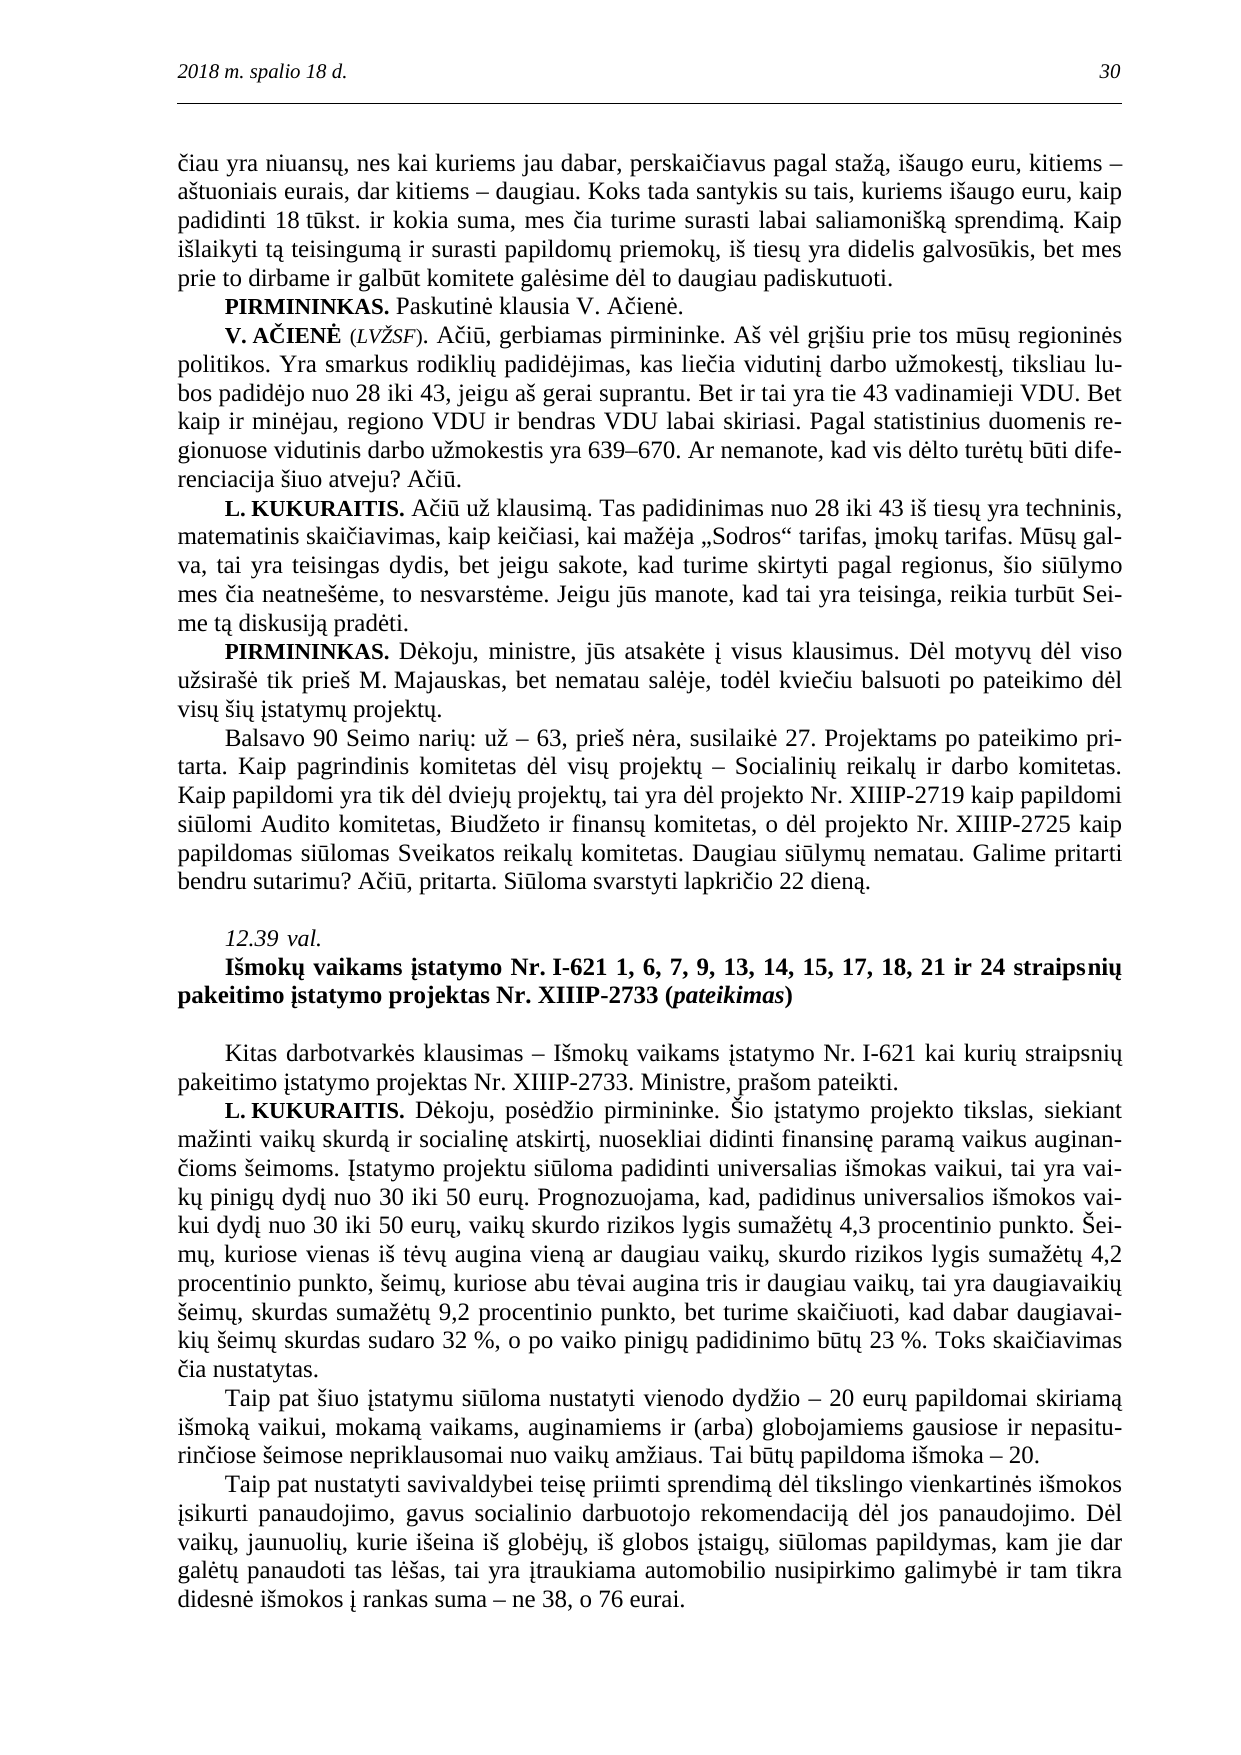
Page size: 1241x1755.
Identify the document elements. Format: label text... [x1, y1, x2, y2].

text Taip pat nu­sta­ty­ti sa­vi­val­dy­bei tei­sę pri­im­ti spren­di­mą dėl tiks­lin­go vien­kar­ti­nės iš­mo­kos įsi­kur­ti pa­nau­do­ji­mo, ga­vus so­cia­li­nio dar­buo­to­jo re­ko­men­da­ci­ją dėl jos pa­nau­do­ji­mo. Dėl vai­kų, jau­nuo­lių, ku­rie iš­ei­na iš glo­bė­jų, iš glo­bos įstai­gų, siū­lo­mas pa­pil­dy­mas, kam jie dar ga­lė­tų pa­nau­do­ti tas lė­šas, tai yra įtrau­kia­ma au­to­mo­bi­lio nu­si­pir­ki­mo ga­li­my­bė ir tam tik­ra di­des­nė iš­mo­kos į ran­kas su­ma – ne 38, o 76 eu­rai. [177, 1469, 1122, 1613]
text Taip pat šiuo įsta­ty­mu siū­lo­ma nu­sta­ty­ti vie­no­do dy­džio – 20 eu­rų pa­pil­do­mai ski­ria­mą iš­mo­ką vai­kui, mo­ka­mą vai­kams, au­gi­na­miems ir (ar­ba) glo­bo­ja­miems gau­sio­se ir ne­pa­si­tu­rin­čio­se šei­mo­se ne­pri­klau­so­mai nuo vai­kų am­žiaus. Tai bū­tų pa­pil­do­ma iš­mo­ka – 20. [177, 1383, 1122, 1469]
text Ki­tas dar­bo­tvarkės klau­si­mas – Iš­mo­kų vai­kams įsta­ty­mo Nr. I-621 kai ku­rių straips­nių pa­kei­ti­mo įsta­ty­mo pro­jek­tas Nr. XIIIP-2733. Mi­nist­re, pra­šom pa­teik­ti. [177, 1038, 1122, 1095]
text L. KUKURAITIS. Dė­ko­ju, po­sė­džio pir­mi­nin­ke. Šio įsta­ty­mo pro­jek­to tiks­las, sie­kiant ma­žin­ti vai­kų skur­dą ir so­cia­li­nę at­skir­tį, nuo­sek­liai di­din­ti fi­nan­si­nę pa­ra­mą vai­kus au­gi­nan­čioms šei­moms. Įsta­ty­mo pro­jek­tu siū­lo­ma pa­di­din­ti uni­ver­sa­lias iš­mo­kas vai­kui, tai yra vai­kų pi­ni­gų dy­dį nuo 30 iki 50 eu­rų. Prog­no­zuo­ja­ma, kad, pa­di­di­nus uni­ver­sa­lios iš­mo­kos vai­kui dy­dį nuo 30 iki 50 eu­rų, vai­kų skur­do ri­zi­kos ly­gis su­ma­žė­tų 4,3 pro­cen­ti­nio punk­to. Šei­mų, ku­rio­se vie­nas iš tė­vų au­gi­na vie­ną ar dau­giau vai­kų, skur­do ri­zi­kos ly­gis su­ma­žė­tų 4,2 pro­cen­ti­nio punk­to, šei­mų, ku­rio­se abu tė­vai au­gi­na tris ir dau­giau vai­kų, tai yra dau­gia­vai­kių šei­mų, skur­das su­ma­žė­tų 9,2 pro­cen­ti­nio punk­to, bet tu­ri­me skai­čiuo­ti, kad da­bar dau­gia­vai­kių šei­mų skur­das su­da­ro 32 %, o po vai­ko pi­ni­gų pa­di­di­ni­mo bū­tų 23 %. Toks skai­čia­vi­mas čia nu­sta­ty­tas. [177, 1095, 1122, 1383]
text V. AČIENĖ (LVŽSF). Ačiū, ger­bia­mas pir­mi­nin­ke. Aš vėl grį­šiu prie tos mū­sų re­gio­ni­nės po­li­ti­kos. Yra smar­kus ro­dik­lių pa­di­dė­ji­mas, kas lie­čia vi­du­ti­nį dar­bo už­mo­kes­tį, tiks­liau lu­bos pa­di­dė­jo nuo 28 iki 43, jei­gu aš ge­rai su­pran­tu. Bet ir tai yra tie 43 va­di­na­mie­ji VDU. Bet kaip ir mi­nė­jau, re­gio­no VDU ir ben­dras VDU la­bai ski­ria­si. Pa­gal sta­tis­ti­nius duo­me­nis re­gio­nuo­se vi­du­ti­nis dar­bo už­mo­kes­tis yra 639–670. Ar ne­ma­no­te, kad vis dėl­to tu­rė­tų bū­ti di­fe­ren­cia­ci­ja šiuo at­ve­ju? Ačiū. [177, 320, 1122, 493]
text 12.39 val. [224, 924, 1122, 952]
text PIRMININKAS. Dė­ko­ju, mi­nist­re, jūs at­sa­kė­te į vi­sus klau­si­mus. Dėl mo­ty­vų dėl vi­so už­si­ra­šė tik prieš M. Ma­jaus­kas, bet ne­ma­tau sa­lė­je, to­dėl kvie­čiu bal­suo­ti po pa­tei­ki­mo dėl vi­sų šių įsta­ty­mų pro­jek­tų. [177, 636, 1122, 723]
text Bal­sa­vo 90 Sei­mo na­rių: už – 63, prieš nė­ra, su­si­lai­kė 27. Pro­jek­tams po pa­tei­ki­mo pri­tar­ta. Kaip pa­grin­di­nis ko­mi­te­tas dėl vi­sų pro­jek­tų – So­cia­li­nių rei­ka­lų ir dar­bo ko­mi­te­tas. Kaip pa­pil­do­mi yra tik dėl dvie­jų pro­jek­tų, tai yra dėl pro­jek­to Nr. XIIIP-2719 kaip pa­pil­do­mi siū­lo­mi Au­di­to ko­mi­te­tas, Biu­dže­to ir fi­nan­sų ko­mi­te­tas, o dėl pro­jek­to Nr. XIIIP-2725 kaip pa­pil­do­mas siū­lo­mas Svei­ka­tos rei­ka­lų ko­mi­te­tas. Dau­giau siū­ly­mų ne­ma­tau. Ga­li­me pri­tar­ti ben­dru su­ta­ri­mu? Ačiū, pri­tar­ta. Siū­lo­ma svars­ty­ti lap­kri­čio 22 die­ną. [177, 723, 1122, 895]
text L. KUKURAITIS. Ačiū už klau­si­mą. Tas pa­di­di­ni­mas nuo 28 iki 43 iš tie­sų yra tech­ni­nis, ma­te­ma­ti­nis ­skai­čia­vi­mas, kaip kei­čia­si, kai ma­žė­ja „Sod­ros“ ta­ri­fas, įmo­kų ta­ri­fas. Mū­sų gal­va, tai yra tei­sin­gas dy­dis, bet jei­gu sa­ko­te, kad tu­ri­me skir­ty­ti pa­gal re­gio­nus, šio siū­ly­mo mes čia ne­at­ne­šė­me, to ne­svars­tė­me. Jei­gu jūs ma­no­te, kad tai yra tei­sin­ga, rei­kia tur­būt Sei­me tą dis­ku­si­ją pra­dė­ti. [177, 493, 1122, 636]
text Iš­mo­kų vai­kams įsta­ty­mo Nr. I-621 1, 6, 7, 9, 13, 14, 15, 17, 18, 21 ir 24 straips­nių pa­kei­ti­mo įsta­ty­mo pro­jek­tas Nr. XIIIP-2733 (pa­tei­ki­mas) [177, 952, 1122, 1009]
text čiau yra niu­an­sų, nes kai ku­riems jau da­bar, per­skai­čia­vus pa­gal sta­žą, iš­au­go eu­ru, ki­tiems – aš­tuo­niais eu­rais, dar ki­tiems – dau­giau. Koks ta­da san­ty­kis su tais, ku­riems iš­au­go eu­ru, kaip pa­di­din­ti 18 tūkst. ir ko­kia su­ma, mes čia tu­ri­me su­ras­ti la­bai sa­lia­mo­niš­ką spren­di­mą. Kaip iš­lai­ky­ti tą tei­sin­gu­mą ir su­ras­ti pa­pil­do­mų prie­mo­kų, iš tie­sų yra di­de­lis gal­vo­sū­kis, bet mes prie to dir­ba­me ir gal­būt ko­mi­te­te ga­lė­si­me dėl to dau­giau pa­dis­ku­tuo­ti. [177, 148, 1122, 291]
text PIRMININKAS. Pas­ku­ti­nė klau­sia V. Ačie­nė. [177, 291, 1122, 320]
